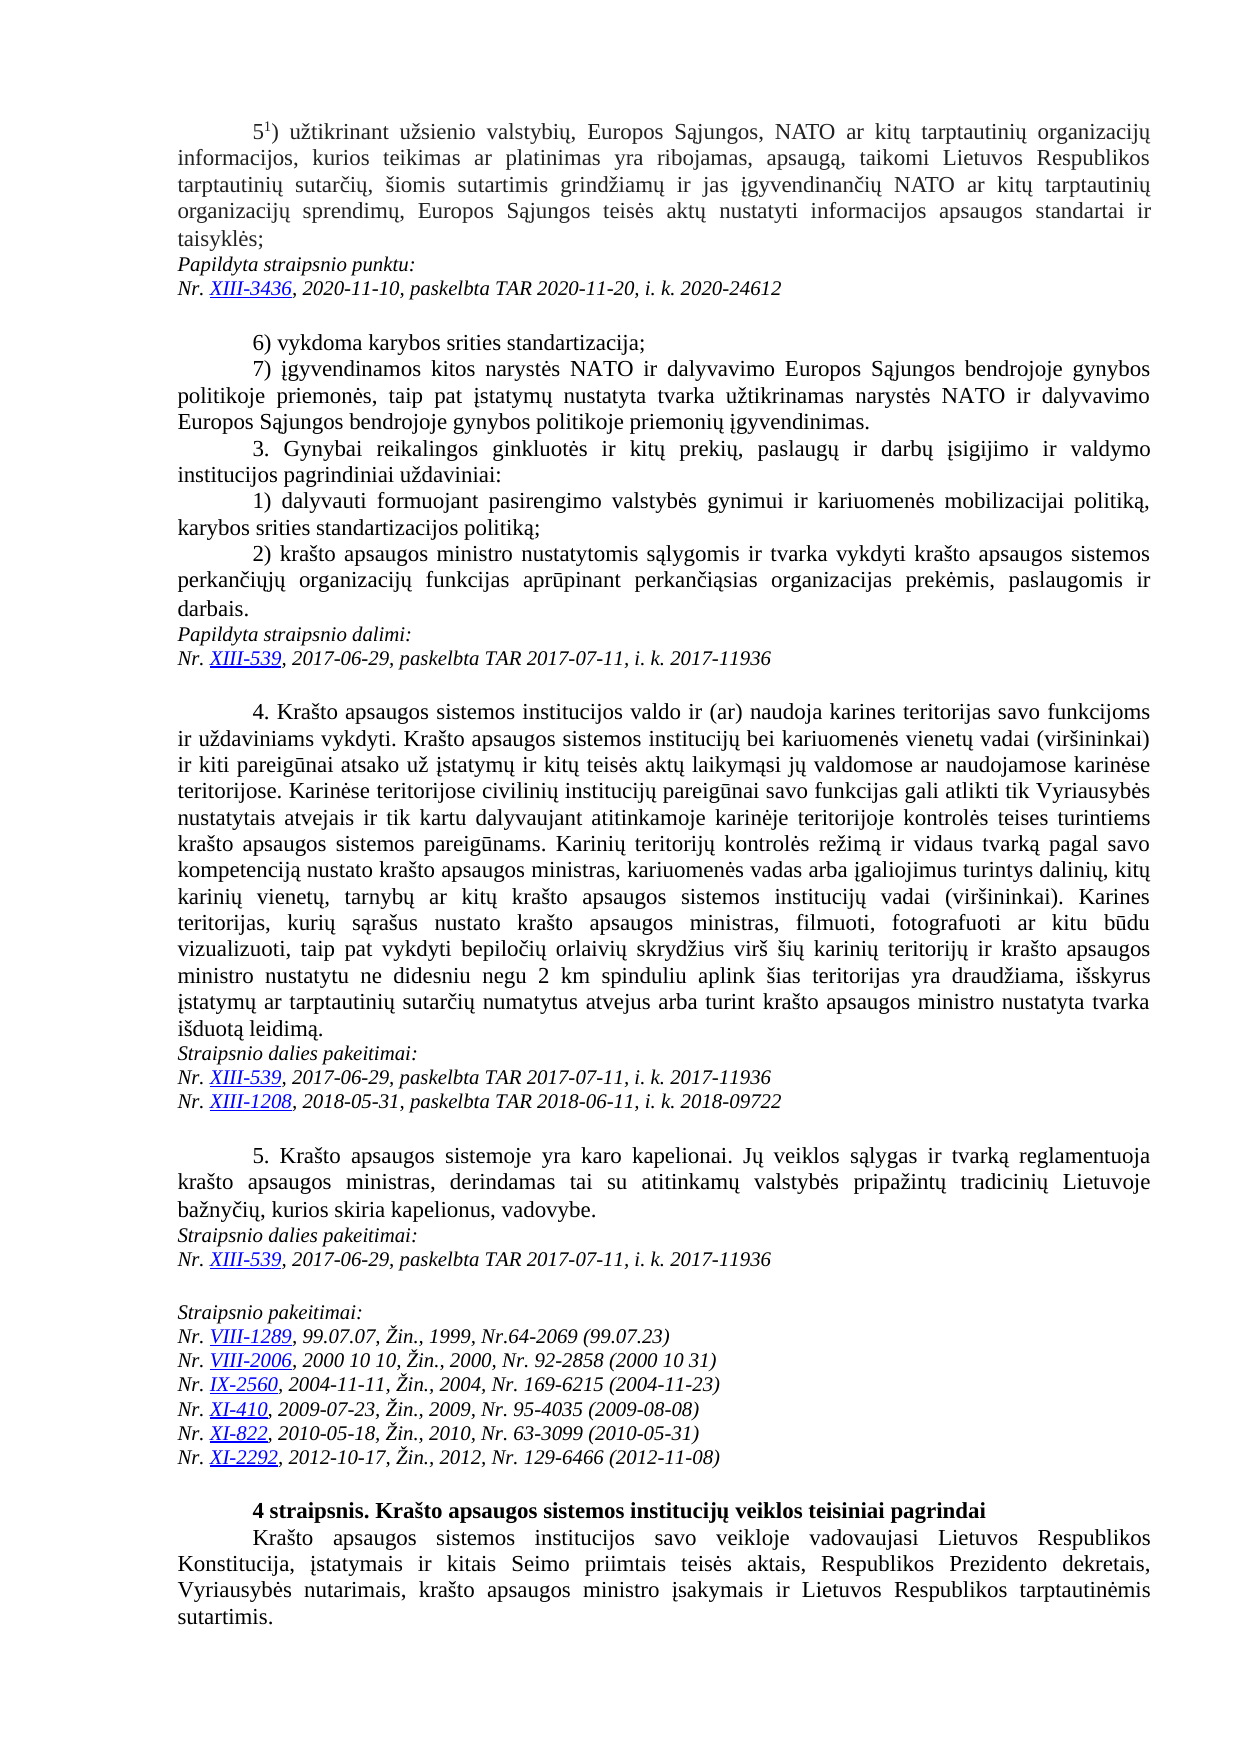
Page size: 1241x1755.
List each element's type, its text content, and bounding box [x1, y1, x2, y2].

text Krašto apsaugos sistemos institucijos savo veikloje vadovaujasi Lietuvos Respublikos Konstitucija, įstatymais ir kitais Seimo priimtais teisės aktais, Respublikos Prezidento dekretais, Vyriausybės nutarimais, krašto apsaugos ministro įsakymais ir Lietuvos Respublikos tarptautinėmis sutartimis. [177, 1524, 1152, 1629]
text 5. Krašto apsaugos sistemoje yra karo kapelionai. Jų veiklos sąlygas ir tvarką reglamentuoja krašto apsaugos ministras, derindamas tai su atitinkamų valstybės pripažintų tradicinių Lietuvoje bažnyčių, kurios skiria kapelionus, vadovybe. [177, 1142, 1152, 1223]
text Nr. XI-822, 2010-05-18, Žin., 2010, Nr. 63-3099 (2010-05-31) [177, 1421, 1152, 1444]
text Nr. XIII-539, 2017-06-29, paskelbta TAR 2017-07-11, i. k. 2017-11936 [177, 1065, 1152, 1089]
text Papildyta straipsnio dalimi: [177, 621, 1152, 646]
text Nr. IX-2560, 2004-11-11, Žin., 2004, Nr. 169-6215 (2004-11-23) [177, 1372, 1152, 1396]
text Nr. XIII-539, 2017-06-29, paskelbta TAR 2017-07-11, i. k. 2017-11936 [177, 1247, 1152, 1271]
text Nr. XI-2292, 2012-10-17, Žin., 2012, Nr. 129-6466 (2012-11-08) [177, 1444, 1152, 1469]
text Nr. XIII-1208, 2018-05-31, paskelbta TAR 2018-06-11, i. k. 2018-09722 [177, 1089, 1152, 1113]
text 2) krašto apsaugos ministro nustatytomis sąlygomis ir tvarka vykdyti krašto apsaugos sistemos perkančiųjų organizacijų funkcijas aprūpinant perkančiąsias organizacijas prekėmis, paslaugomis ir darbais. [177, 540, 1152, 621]
text 3. Gynybai reikalingos ginkluotės ir kitų prekių, paslaugų ir darbų įsigijimo ir valdymo institucijos pagrindiniai uždaviniai: [177, 434, 1152, 487]
text Nr. VIII-1289, 99.07.07, Žin., 1999, Nr.64-2069 (99.07.23) [177, 1324, 1152, 1348]
text 51) užtikrinant užsienio valstybių, Europos Sąjungos, NATO ar kitų tarptautinių organizacijų informacijos, kurios teikimas ar platinimas yra ribojamas, apsaugą, taikomi Lietuvos Respublikos tarptautinių sutarčių, šiomis sutartimis grindžiamų ir jas įgyvendinančių NATO ar kitų tarptautinių organizacijų sprendimų, Europos Sąjungos teisės aktų nustatyti informacijos apsaugos standartai ir taisyklės; [177, 118, 1152, 252]
text 4 straipsnis. Krašto apsaugos sistemos institucijų veiklos teisiniai pagrindai [177, 1497, 1152, 1524]
text Straipsnio pakeitimai: [177, 1300, 1152, 1324]
text 1) dalyvauti formuojant pasirengimo valstybės gynimui ir kariuomenės mobilizacijai politiką, karybos srities standartizacijos politiką; [177, 487, 1152, 540]
text Nr. XI-410, 2009-07-23, Žin., 2009, Nr. 95-4035 (2009-08-08) [177, 1396, 1152, 1421]
text 4. Krašto apsaugos sistemos institucijos valdo ir (ar) naudoja karines teritorijas savo funkcijoms ir uždaviniams vykdyti. Krašto apsaugos sistemos institucijų bei kariuomenės vienetų vadai (viršininkai) ir kiti pareigūnai atsako už įstatymų ir kitų teisės aktų laikymąsi jų valdomose ar naudojamose karinėse teritorijose. Karinėse teritorijose civilinių institucijų pareigūnai savo funkcijas gali atlikti tik Vyriausybės nustatytais atvejais ir tik kartu dalyvaujant atitinkamoje karinėje teritorijoje kontrolės teises turintiems krašto apsaugos sistemos pareigūnams. Karinių teritorijų kontrolės režimą ir vidaus tvarką pagal savo kompetenciją nustato krašto apsaugos ministras, kariuomenės vadas arba įgaliojimus turintys dalinių, kitų karinių vienetų, tarnybų ar kitų krašto apsaugos sistemos institucijų vadai (viršininkai). Karines teritorijas, kurių sąrašus nustato krašto apsaugos ministras, filmuoti, fotografuoti ar kitu būdu vizualizuoti, taip pat vykdyti bepiločių orlaivių skrydžius virš šių karinių teritorijų ir krašto apsaugos ministro nustatytu ne didesniu negu 2 km spinduliu aplink šias teritorijas yra draudžiama, išskyrus įstatymų ar tarptautinių sutarčių numatytus atvejus arba turint krašto apsaugos ministro nustatyta tvarka išduotą leidimą. [177, 698, 1152, 1041]
text Straipsnio dalies pakeitimai: [177, 1041, 1152, 1065]
text Nr. XIII-3436, 2020-11-10, paskelbta TAR 2020-11-20, i. k. 2020-24612 [177, 276, 1152, 300]
text Nr. VIII-2006, 2000 10 10, Žin., 2000, Nr. 92-2858 (2000 10 31) [177, 1348, 1152, 1372]
text Straipsnio dalies pakeitimai: [177, 1223, 1152, 1247]
text 6) vykdoma karybos srities standartizacija; [177, 329, 1152, 356]
text Nr. XIII-539, 2017-06-29, paskelbta TAR 2017-07-11, i. k. 2017-11936 [177, 646, 1152, 669]
text 7) įgyvendinamos kitos narystės NATO ir dalyvavimo Europos Sąjungos bendrojoje gynybos politikoje priemonės, taip pat įstatymų nustatyta tvarka užtikrinamas narystės NATO ir dalyvavimo Europos Sąjungos bendrojoje gynybos politikoje priemonių įgyvendinimas. [177, 356, 1152, 434]
text Papildyta straipsnio punktu: [177, 252, 1152, 276]
